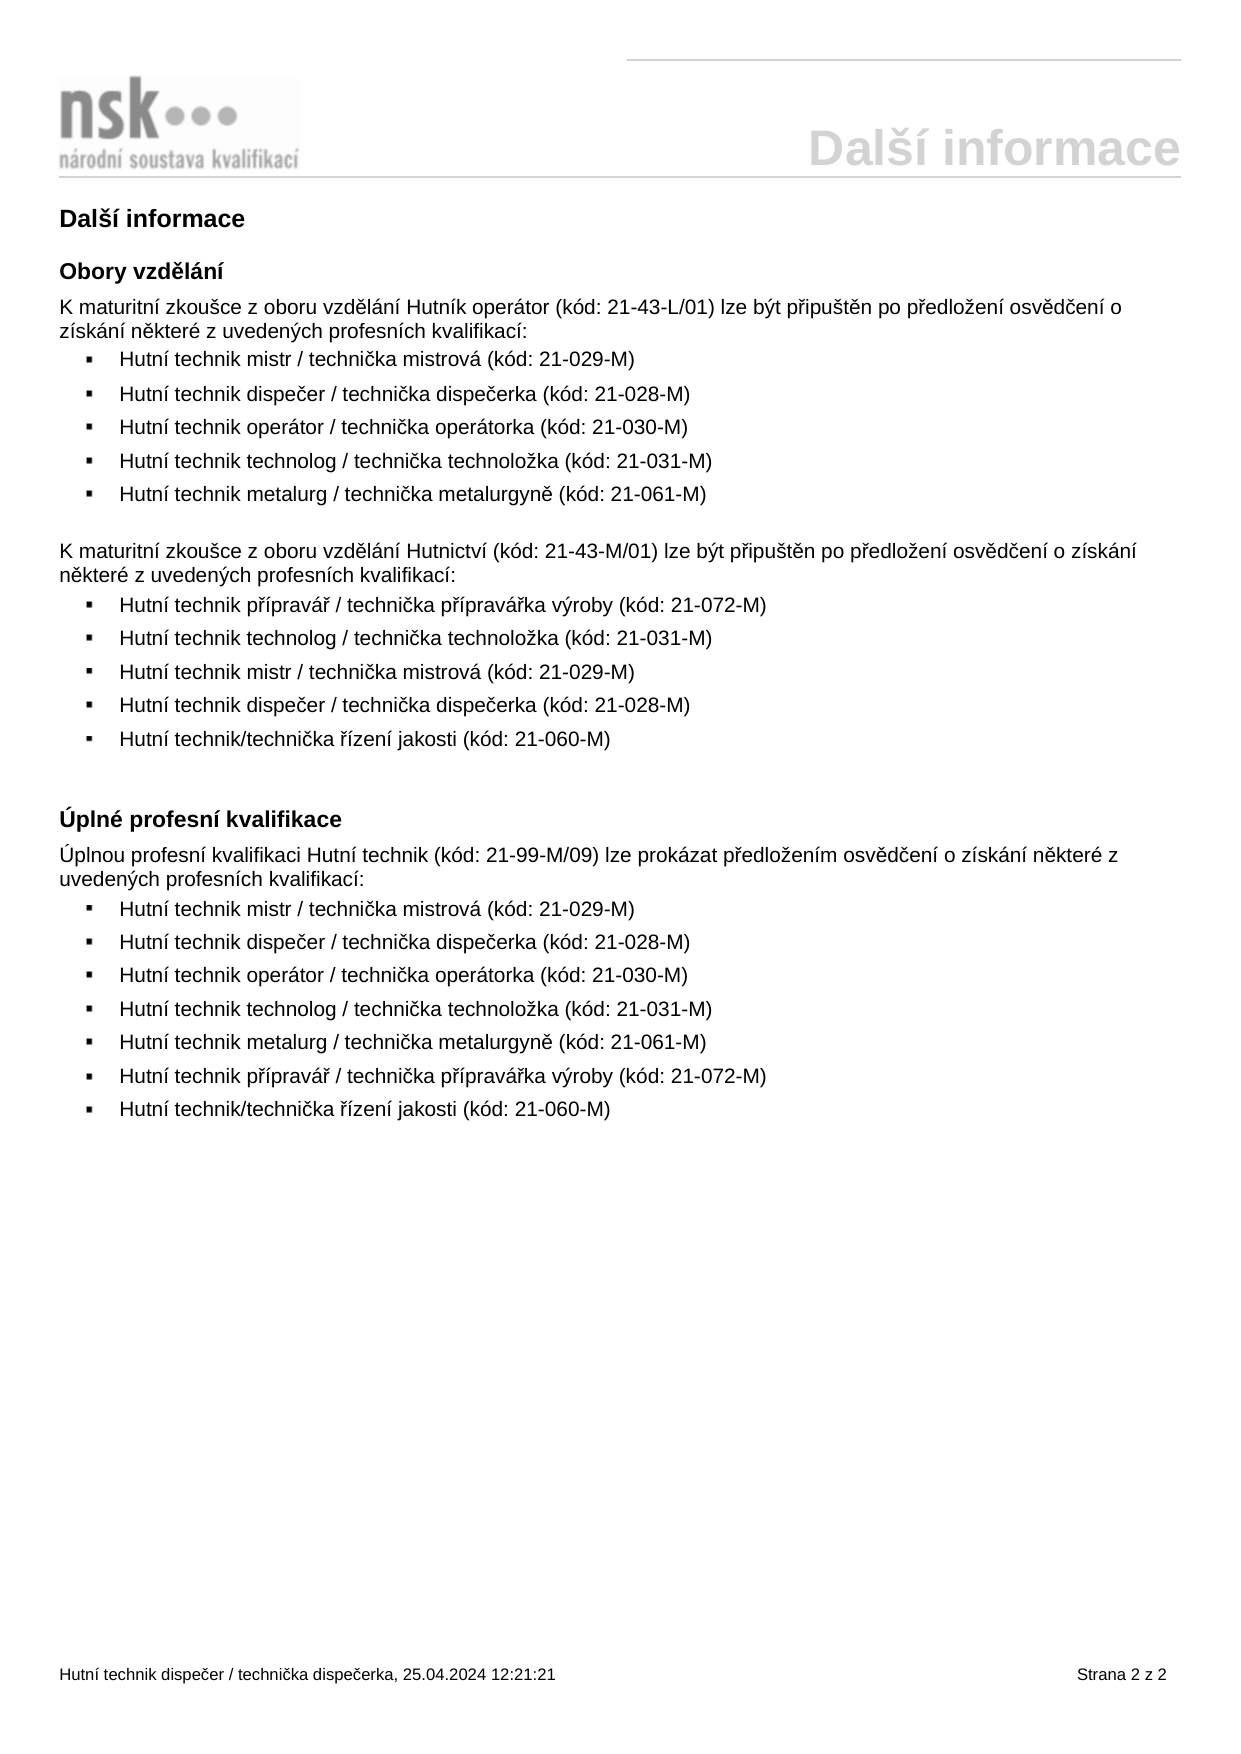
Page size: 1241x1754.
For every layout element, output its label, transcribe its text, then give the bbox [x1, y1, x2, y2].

table_cell [1167, 343, 1181, 347]
table_cell [1167, 194, 1181, 200]
table_cell [1167, 1123, 1181, 1154]
table_cell [1167, 1055, 1181, 1064]
table_cell Hutní technik mistr / technička mistrová (kód: 21-029-M) [119, 347, 1181, 373]
picture [59, 997, 119, 1021]
table_cell [619, 440, 627, 449]
table_cell [59, 406, 119, 414]
table_cell [1167, 718, 1181, 727]
table_cell [119, 718, 482, 727]
table_cell Strana 2 z 2 [861, 1657, 1167, 1693]
table_cell [619, 784, 627, 796]
table_cell [1167, 1406, 1181, 1657]
table_cell [482, 1088, 619, 1097]
table_cell [59, 891, 119, 896]
table_cell Další informace [59, 200, 1181, 236]
table_cell Hutní technik přípravář / technička přípravářka výroby (kód: 21-072-M) [119, 593, 1181, 617]
table_cell [59, 921, 119, 929]
table_cell [861, 373, 1167, 382]
table_cell [619, 406, 627, 414]
table_cell K maturitní zkoušce z oboru vzdělání Hutnictví (kód: 21-43-M/01) lze být připuštěn po předložení osvědčení o získání některé z uvedených profesních kvalifikací: [59, 539, 1181, 587]
table_cell [119, 1123, 482, 1154]
table_cell [59, 955, 119, 962]
table_cell [482, 751, 619, 784]
table_cell [619, 1055, 627, 1064]
table_cell [619, 718, 627, 727]
table_cell [482, 1406, 619, 1657]
table_cell [627, 988, 861, 997]
table_cell [627, 1406, 861, 1657]
table_cell [619, 1021, 627, 1030]
table_cell [1167, 507, 1181, 539]
table_cell [482, 406, 619, 414]
table_cell [620, 59, 627, 170]
table_cell [619, 891, 627, 897]
table_cell [627, 955, 861, 963]
table_cell [119, 373, 482, 382]
table_cell [1167, 1154, 1181, 1406]
table_cell [119, 921, 482, 930]
table_cell [861, 473, 1167, 482]
table_cell Úplnou profesní kvalifikaci Hutní technik (kód: 21-99-M/09) lze prokázat předložením osvědčení o získání některé z uvedených profesních kvalifikací: [59, 843, 1181, 891]
table_cell [619, 751, 627, 784]
table_cell [119, 684, 482, 693]
table_cell [627, 507, 861, 539]
table_cell [627, 587, 861, 593]
table_cell [1167, 988, 1181, 997]
table_cell [482, 1154, 619, 1406]
table_cell [619, 194, 627, 200]
table_cell [619, 921, 627, 930]
table_cell [627, 236, 861, 248]
table_cell [619, 170, 627, 176]
table_cell Hutní technik dispečer / technička dispečerka (kód: 21-028-M) [119, 930, 1181, 955]
table_cell [482, 373, 619, 382]
table_cell [59, 343, 119, 347]
table_cell [59, 171, 119, 176]
table_cell [627, 751, 861, 784]
table_cell [861, 651, 1167, 660]
table_cell [119, 988, 482, 997]
table_cell [619, 236, 627, 248]
table_cell [619, 1123, 627, 1154]
table_cell [861, 1055, 1167, 1064]
table_cell [1167, 1088, 1181, 1097]
table_cell [619, 1154, 627, 1406]
table_cell [59, 1021, 119, 1030]
table_cell [59, 440, 119, 448]
table_cell [627, 684, 861, 693]
table_cell [59, 1406, 119, 1657]
table_cell [861, 921, 1167, 930]
table_cell [59, 507, 119, 539]
table_cell Hutní technik dispečer / technička dispečerka (kód: 21-028-M) [119, 382, 1181, 406]
table_cell [861, 718, 1167, 727]
table_cell [59, 1089, 119, 1097]
table_cell [861, 440, 1167, 449]
table_cell [119, 955, 482, 963]
table_cell [482, 718, 619, 727]
table_cell Hutní technik/technička řízení jakosti (kód: 21-060-M) [119, 1097, 1181, 1123]
table_cell Úplné profesní kvalifikace [59, 796, 1181, 843]
table_cell [482, 988, 619, 997]
table_cell [861, 1123, 1167, 1154]
table_cell [861, 236, 1167, 248]
table_cell [482, 194, 619, 200]
table_cell [119, 1055, 482, 1064]
table_cell [627, 343, 861, 347]
table_cell [59, 373, 119, 381]
picture [59, 929, 119, 954]
table_cell [861, 507, 1167, 539]
table_cell [627, 473, 861, 482]
picture [59, 1097, 119, 1122]
table_cell [861, 955, 1167, 963]
table_cell [59, 784, 119, 796]
table_cell [119, 440, 482, 449]
picture [59, 962, 119, 987]
table_cell Hutní technik dispečer / technička dispečerka, 25.04.2024 12:21:21 [59, 1657, 861, 1693]
table_cell Hutní technik operátor / technička operátorka (kód: 21-030-M) [119, 963, 1181, 988]
table_cell [482, 784, 619, 796]
table_cell [861, 406, 1167, 414]
picture [59, 692, 119, 717]
table_cell [482, 651, 619, 660]
table_cell [861, 194, 1167, 200]
table_cell [119, 751, 482, 784]
table_cell [627, 406, 861, 414]
table_cell [59, 988, 119, 997]
table_cell [119, 617, 482, 626]
picture [59, 481, 119, 506]
table_cell [861, 587, 1167, 593]
table_cell [627, 891, 861, 897]
table_cell [1167, 587, 1181, 593]
table_cell [59, 587, 119, 592]
picture [59, 347, 119, 372]
table_cell [627, 617, 861, 626]
table_cell [119, 1406, 482, 1657]
table_cell [59, 718, 119, 727]
table_cell [119, 194, 482, 200]
table_cell Další informace [627, 61, 1181, 176]
table_cell [861, 684, 1167, 693]
table_cell [119, 406, 482, 414]
table_cell [119, 507, 482, 539]
table_cell [482, 236, 619, 248]
table_cell [627, 651, 861, 660]
table_cell Hutní technik operátor / technička operátorka (kód: 21-030-M) [119, 415, 1181, 440]
table_cell [1167, 891, 1181, 897]
table_cell [1167, 440, 1181, 449]
picture [59, 448, 119, 473]
table_cell [627, 1021, 861, 1030]
table_cell Hutní technik mistr / technička mistrová (kód: 21-029-M) [119, 660, 1181, 684]
table_cell [619, 651, 627, 660]
table_cell [59, 178, 1181, 194]
table_cell [619, 988, 627, 997]
table_cell [619, 1406, 627, 1657]
table_cell [59, 1123, 119, 1154]
table_cell [482, 440, 619, 449]
table_cell Hutní technik dispečer / technička dispečerka (kód: 21-028-M) [119, 693, 1181, 718]
table_cell [482, 1055, 619, 1064]
table_cell [59, 1055, 119, 1064]
table_cell [119, 236, 482, 248]
table_cell [119, 171, 482, 176]
table_cell [619, 473, 627, 482]
table_cell [627, 1154, 861, 1406]
picture [59, 1030, 119, 1054]
table_cell [119, 891, 482, 897]
table_cell [1167, 955, 1181, 963]
table_cell [482, 473, 619, 482]
table_cell [619, 507, 627, 539]
table_cell [861, 1021, 1167, 1030]
table_cell [861, 891, 1167, 897]
table_cell [59, 651, 119, 660]
table_cell [627, 1123, 861, 1154]
table_cell [1167, 921, 1181, 930]
table_cell Hutní technik metalurg / technička metalurgyně (kód: 21-061-M) [119, 482, 1181, 507]
table_cell [861, 1088, 1167, 1097]
picture [59, 1064, 119, 1089]
table_cell Hutní technik metalurg / technička metalurgyně (kód: 21-061-M) [119, 1030, 1181, 1055]
table_cell [482, 955, 619, 963]
table_cell Hutní technik technolog / technička technoložka (kód: 21-031-M) [119, 997, 1181, 1021]
table_cell [861, 784, 1167, 796]
table_cell [1167, 406, 1181, 414]
table_cell [1167, 1657, 1181, 1693]
table_cell [627, 1088, 861, 1097]
table_cell [482, 587, 619, 593]
table_cell [1167, 236, 1181, 248]
picture [59, 592, 119, 617]
table_cell [1167, 684, 1181, 693]
table_cell Hutní technik/technička řízení jakosti (kód: 21-060-M) [119, 727, 1181, 751]
table_cell [1167, 784, 1181, 796]
table_cell [482, 1021, 619, 1030]
table_cell [627, 373, 861, 382]
table_cell [861, 751, 1167, 784]
table_cell [627, 440, 861, 449]
picture [59, 414, 119, 439]
table_cell [482, 507, 619, 539]
table_cell [59, 473, 119, 481]
table_cell [1167, 617, 1181, 626]
table_cell [59, 617, 119, 625]
table_cell [627, 194, 861, 200]
picture [59, 896, 119, 920]
table_cell Hutní technik technolog / technička technoložka (kód: 21-031-M) [119, 449, 1181, 473]
table_cell [482, 891, 619, 897]
table_cell [482, 171, 619, 176]
table_cell [861, 1154, 1167, 1406]
table_cell [482, 921, 619, 930]
table_cell [482, 1123, 619, 1154]
table_cell [119, 343, 482, 347]
table_cell [619, 617, 627, 626]
table_cell K maturitní zkoušce z oboru vzdělání Hutník operátor (kód: 21-43-L/01) lze být připuštěn po předložení osvědčení o získání některé z uvedených profesních kvalifikací: [59, 295, 1181, 343]
table_cell Hutní technik přípravář / technička přípravářka výroby (kód: 21-072-M) [119, 1064, 1181, 1088]
table_cell [619, 1088, 627, 1097]
table_cell [119, 1154, 482, 1406]
table_cell [119, 1088, 482, 1097]
table_cell [1167, 473, 1181, 482]
table_cell [482, 617, 619, 626]
picture [59, 727, 119, 750]
picture [58, 59, 620, 171]
table_cell [1167, 373, 1181, 382]
table_cell [861, 988, 1167, 997]
table_cell [119, 784, 482, 796]
table_cell [1167, 751, 1181, 784]
table_cell [861, 343, 1167, 347]
table_cell [119, 1021, 482, 1030]
table_cell [619, 684, 627, 693]
table_cell [1167, 1021, 1181, 1030]
table_cell [1167, 651, 1181, 660]
table_cell [59, 194, 119, 200]
table_cell Hutní technik mistr / technička mistrová (kód: 21-029-M) [119, 897, 1181, 921]
table_cell [627, 1055, 861, 1064]
table_cell Hutní technik technolog / technička technoložka (kód: 21-031-M) [119, 626, 1181, 651]
table_cell [627, 921, 861, 930]
table_cell [627, 718, 861, 727]
table_cell [119, 473, 482, 482]
table_cell [59, 1154, 119, 1406]
table_cell [119, 587, 482, 593]
table_cell [619, 955, 627, 963]
table_cell [59, 684, 119, 692]
picture [59, 625, 119, 650]
table_cell [619, 373, 627, 382]
table_cell [482, 684, 619, 693]
table_cell [482, 343, 619, 347]
table_cell [619, 587, 627, 593]
picture [59, 660, 119, 683]
table_cell [861, 617, 1167, 626]
table_cell [59, 236, 119, 248]
table_cell [861, 1406, 1167, 1657]
table_cell [627, 784, 861, 796]
table_cell Obory vzdělání [59, 248, 1181, 295]
table_cell [59, 751, 119, 784]
picture [59, 381, 119, 406]
table_cell [119, 651, 482, 660]
